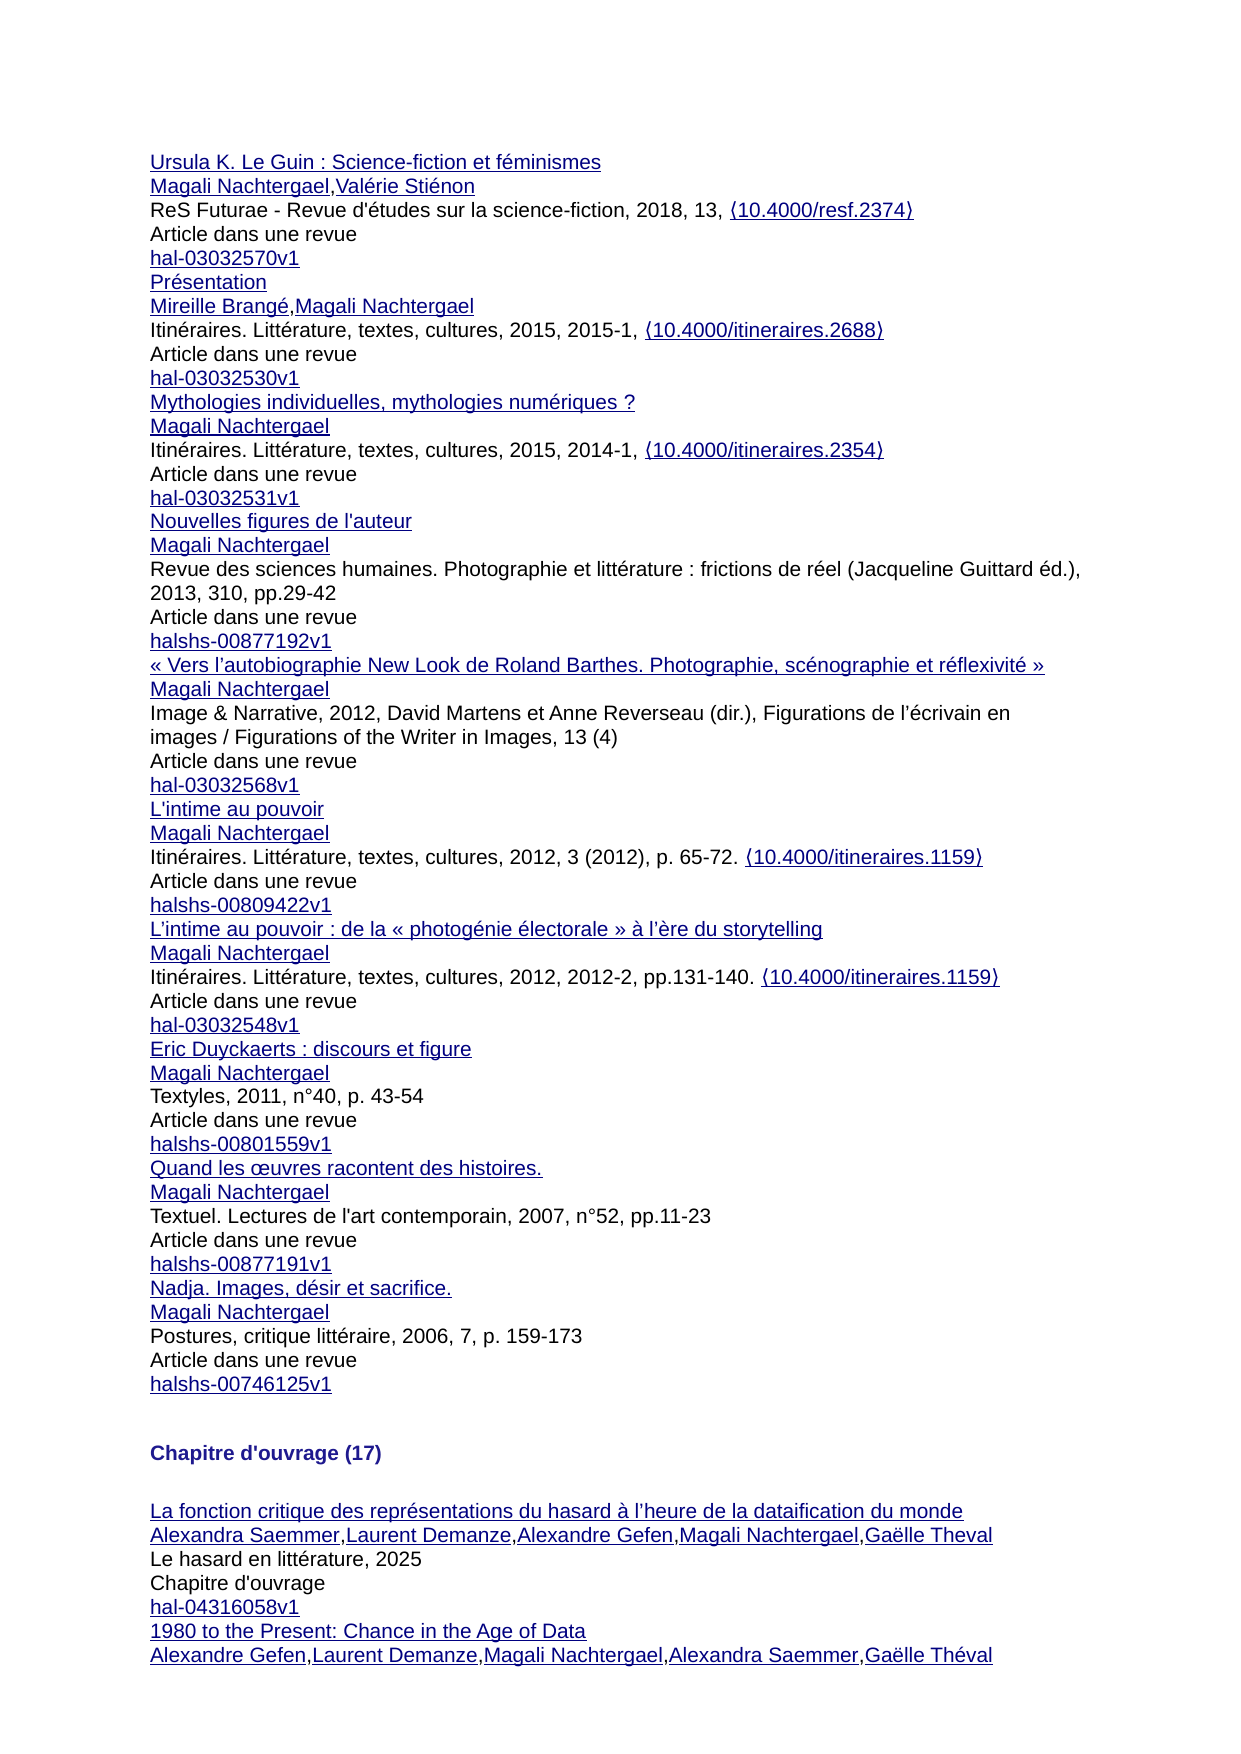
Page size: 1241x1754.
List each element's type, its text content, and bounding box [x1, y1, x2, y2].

table_cell Eric Duyckaerts : discours et figure Magali Nachtergael Textyles, 2011, n°40, p. 43-54 Article dans une revue halshs-00801559v1 [150, 1036, 1090, 1156]
subtitle Chapitre d'ouvrage (17) [150, 1441, 1090, 1464]
table_cell Ursula K. Le Guin : Science-fiction et féminismes Magali Nachtergael,Valérie Stiénon ReS Futurae - Revue d'études sur la science-fiction, 2018, 13, ⟨10.4000/resf.2374⟩ Article dans une revue hal-03032570v1 [150, 150, 1090, 270]
table_cell Présentation Mireille Brangé,Magali Nachtergael Itinéraires. Littérature, textes, cultures, 2015, 2015-1, ⟨10.4000/itineraires.2688⟩ Article dans une revue hal-03032530v1 [150, 270, 1090, 389]
table_cell 1980 to the Present: Chance in the Age of Data Alexandre Gefen,Laurent Demanze,Magali Nachtergael,Alexandra Saemmer,Gaëlle Théval [150, 1619, 1090, 1667]
table_cell Mythologies individuelles, mythologies numériques ? Magali Nachtergael Itinéraires. Littérature, textes, cultures, 2015, 2014-1, ⟨10.4000/itineraires.2354⟩ Article dans une revue hal-03032531v1 [150, 390, 1090, 509]
table_cell L’intime au pouvoir : de la « photogénie électorale » à l’ère du storytelling Magali Nachtergael Itinéraires. Littérature, textes, cultures, 2012, 2012-2, pp.131-140. ⟨10.4000/itineraires.1159⟩ Article dans une revue hal-03032548v1 [150, 917, 1090, 1036]
table_cell L'intime au pouvoir Magali Nachtergael Itinéraires. Littérature, textes, cultures, 2012, 3 (2012), p. 65-72. ⟨10.4000/itineraires.1159⟩ Article dans une revue halshs-00809422v1 [150, 797, 1090, 917]
table_cell Nouvelles figures de l'auteur Magali Nachtergael Revue des sciences humaines. Photographie et littérature : frictions de réel (Jacqueline Guittard éd.), 2013, 310, pp.29-42 Article dans une revue halshs-00877192v1 [150, 509, 1090, 653]
table_cell Quand les œuvres racontent des histoires. Magali Nachtergael Textuel. Lectures de l'art contemporain, 2007, n°52, pp.11-23 Article dans une revue halshs-00877191v1 [150, 1156, 1090, 1276]
table_cell « Vers l’autobiographie New Look de Roland Barthes. Photographie, scénographie et réflexivité » Magali Nachtergael Image & Narrative, 2012, David Martens et Anne Reverseau (dir.), Figurations de l’écrivain en images / Figurations of the Writer in Images, 13 (4) Article dans une revue hal-03032568v1 [150, 653, 1090, 797]
table_header La fonction critique des représentations du hasard à l’heure de la dataification du monde Alexandra Saemmer,Laurent Demanze,Alexandre Gefen,Magali Nachtergael,Gaëlle Theval Le hasard en littérature, 2025 Chapitre d'ouvrage hal-04316058v1 [150, 1499, 1090, 1619]
table_cell Nadja. Images, désir et sacrifice. Magali Nachtergael Postures, critique littéraire, 2006, 7, p. 159-173 Article dans une revue halshs-00746125v1 [150, 1276, 1090, 1396]
